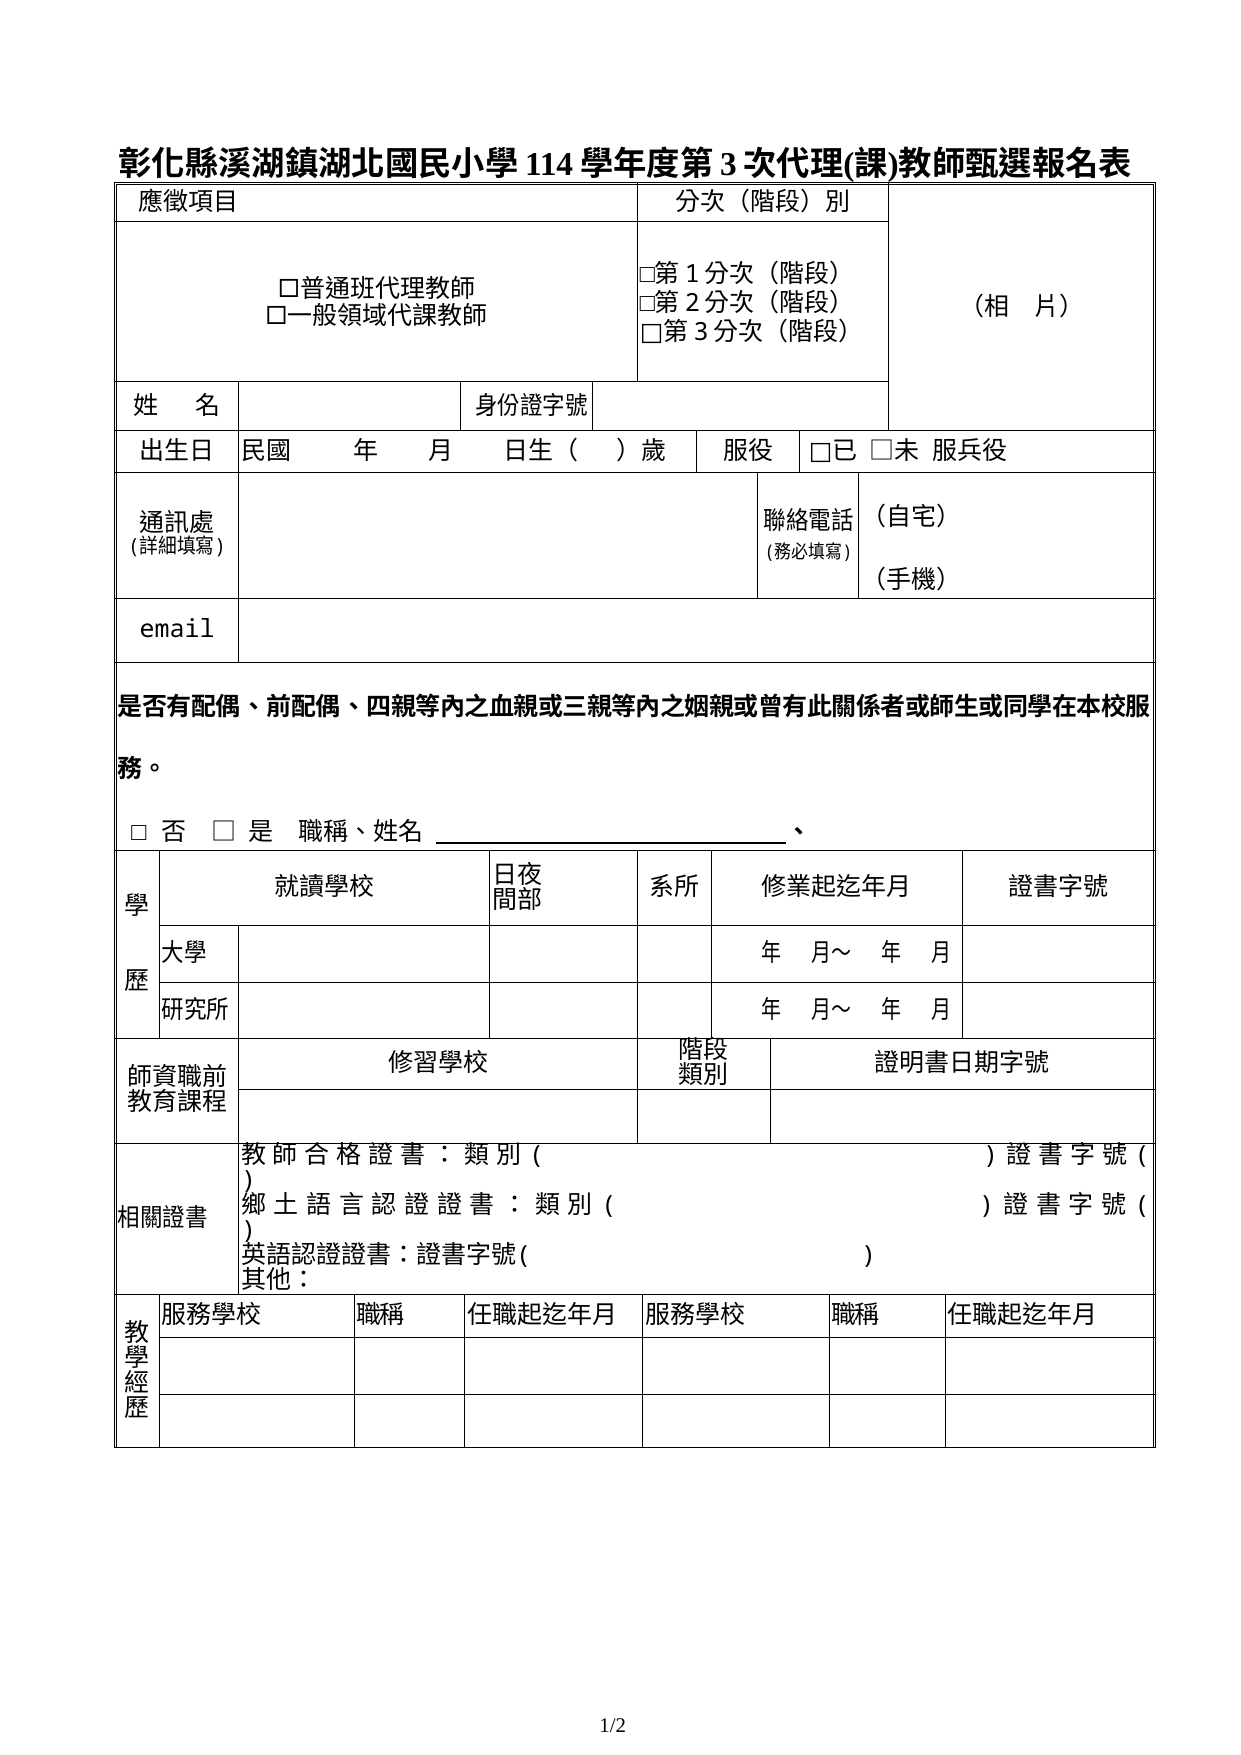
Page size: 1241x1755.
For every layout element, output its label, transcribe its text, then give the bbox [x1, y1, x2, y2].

table_cell □第1分次（階段） □第2分次（階段） □第3分次（階段） [638, 222, 888, 381]
table_cell [239, 473, 757, 598]
table_cell [465, 1395, 642, 1447]
table_cell 服務學校 [160, 1295, 354, 1337]
table_cell [643, 1395, 829, 1447]
table_cell 年 月～ 年 月 [712, 983, 962, 1038]
table_cell [638, 926, 711, 982]
table_cell [830, 1395, 945, 1447]
table_cell [830, 1338, 945, 1394]
table_cell （自宅） （手機） [859, 473, 1153, 598]
table_cell 師資職前教育課程 [117, 1039, 238, 1143]
table_cell [355, 1338, 464, 1394]
table_cell [239, 926, 489, 982]
table_cell 任職起迄年月 [465, 1295, 642, 1337]
table_cell 學 歷 [117, 851, 159, 1038]
table_cell [638, 1090, 770, 1143]
table_cell 相關證書 [117, 1144, 238, 1294]
table_cell 服役 [697, 431, 799, 472]
table_cell □已 □未 服兵役 [800, 431, 1153, 472]
table_cell [643, 1338, 829, 1394]
table_cell 服務學校 [643, 1295, 829, 1337]
table_cell 就讀學校 [160, 851, 489, 925]
table_cell [946, 1338, 1153, 1394]
table_cell 是否有配偶、前配偶、四親等內之血親或三親等內之姻親或曾有此關係者或師生或同學在本校服務。 □ 否 □ 是 職稱、姓名 、 [117, 663, 1153, 850]
table_cell [593, 382, 888, 430]
table_cell [946, 1395, 1153, 1447]
table_cell 職稱 [830, 1295, 945, 1337]
table_cell [490, 926, 637, 982]
table_cell 民國 年 月 日生（ ）歲 [239, 431, 696, 472]
table_cell 通訊處 (詳細填寫) [117, 473, 238, 598]
table_cell 姓 名 [117, 382, 238, 430]
table_cell [465, 1338, 642, 1394]
table_header 分次（階段）別 [638, 185, 888, 221]
table_cell 系所 [638, 851, 711, 925]
table_cell 任職起迄年月 [946, 1295, 1153, 1337]
table_cell 教 學 經 歷 [117, 1295, 159, 1447]
table_cell [160, 1338, 354, 1394]
table_cell 普通班代理教師 一般領域代課教師 [117, 222, 637, 381]
table_cell 證書字號 [963, 851, 1153, 925]
table_cell 大學 [160, 926, 238, 982]
table_cell 教師合格證書：類別( )證書字號( ) 鄉土語言認證證書：類別( )證書字號( ) 英語認證證書：證書字號( ) 其他： [239, 1144, 1153, 1294]
table_cell 聯絡電話 (務必填寫) [758, 473, 858, 598]
table_cell 修業起迄年月 [712, 851, 962, 925]
text 彰化縣溪湖鎮湖北國民小學114學年度第3次代理(課)教師甄選報名表 [118, 119, 1171, 182]
table_header 應徵項目 [117, 185, 637, 221]
table_cell 修習學校 [239, 1039, 637, 1089]
table_cell [771, 1090, 1153, 1143]
table_cell email [117, 599, 238, 662]
table_cell [239, 599, 1153, 662]
table_cell [638, 983, 711, 1038]
table_cell 階段 類別 [638, 1039, 770, 1089]
table_cell 研究所 [160, 983, 238, 1038]
table_header （相 片） [889, 185, 1153, 430]
table_cell 年 月～ 年 月 [712, 926, 962, 982]
table_cell [963, 983, 1153, 1038]
table_cell 日夜 間部 [490, 851, 637, 925]
table_cell [239, 382, 460, 430]
table_cell 身份證字號 [461, 382, 592, 430]
table_cell [355, 1395, 464, 1447]
table_cell [963, 926, 1153, 982]
table_cell 出生日 [117, 431, 238, 472]
table_cell [490, 983, 637, 1038]
table_cell 證明書日期字號 [771, 1039, 1153, 1089]
table_cell [160, 1395, 354, 1447]
table_cell 職稱 [355, 1295, 464, 1337]
table_cell [239, 1090, 637, 1143]
table_cell [239, 983, 489, 1038]
